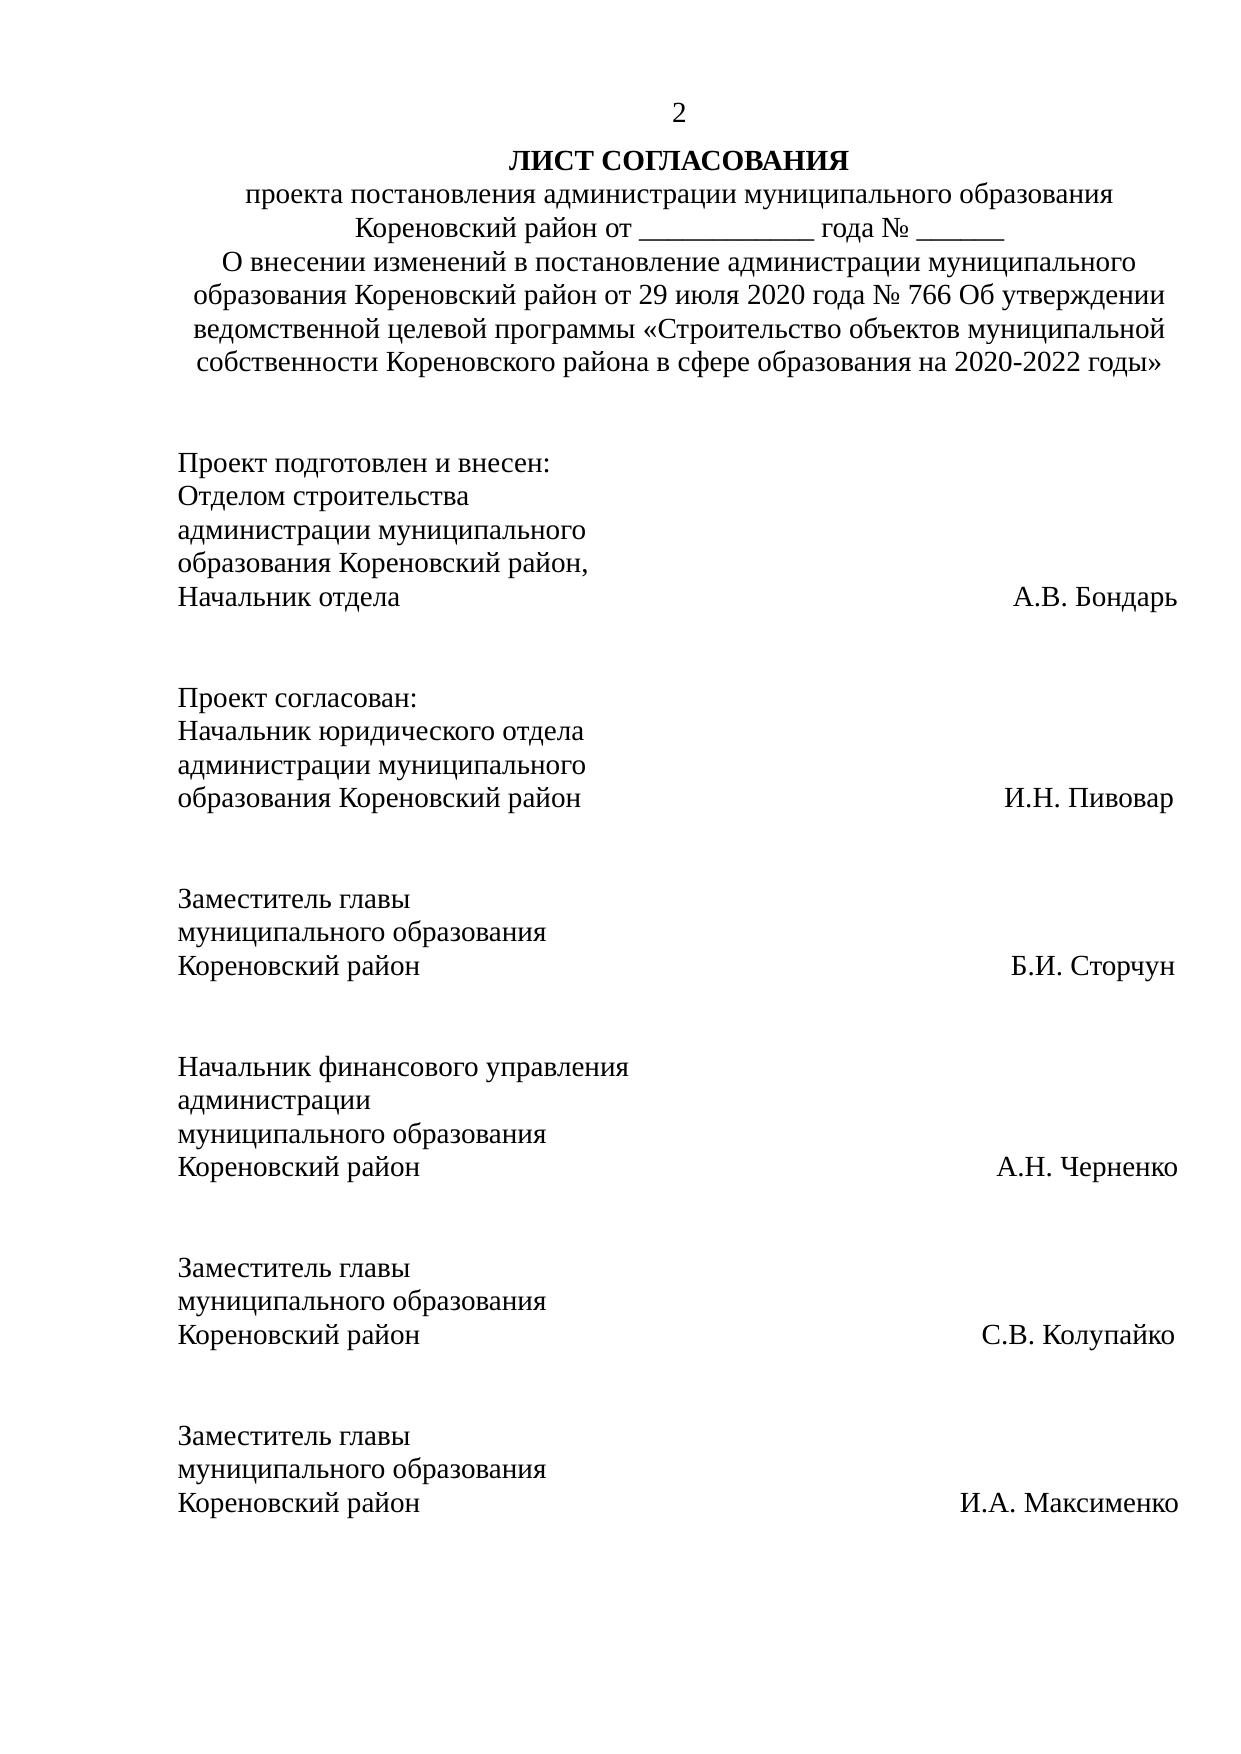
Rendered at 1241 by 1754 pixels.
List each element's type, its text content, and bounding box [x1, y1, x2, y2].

text Начальник финансового управления [177, 1049, 1181, 1082]
text Кореновский район С.В. Колупайко [177, 1317, 1181, 1351]
text Кореновский район Б.И. Сторчун [177, 948, 1181, 982]
text образования Кореновский район И.Н. Пивовар [177, 780, 1181, 814]
text Начальник отдела А.В. Бондарь [177, 579, 1181, 613]
text Проект согласован: [177, 680, 1181, 713]
text Отделом строительства [177, 478, 1181, 512]
text проекта постановления администрации муниципального образования Кореновский район от ____________ года № ______ [177, 177, 1181, 244]
text администрации муниципального [177, 512, 1181, 546]
text 2 [177, 95, 1181, 129]
text муниципального образования [177, 914, 1181, 948]
text Начальник юридического отдела [177, 713, 1181, 747]
text образования Кореновский район, [177, 546, 1181, 579]
text Кореновский район И.А. Максименко [177, 1485, 1181, 1518]
text О внесении изменений в постановление администрации муниципального образования Кореновский район от 29 июля 2020 года № 766 Об утверждении ведомственной целевой программы «Строительство объектов муниципальной собственности Кореновского района в сфере образования на 2020-2022 годы» [177, 244, 1181, 378]
text Кореновский район А.Н. Черненко [177, 1149, 1181, 1183]
text администрации муниципального [177, 747, 1181, 780]
text ЛИСТ СОГЛАСОВАНИЯ [177, 143, 1181, 177]
text муниципального образования [177, 1451, 1181, 1485]
text администрации [177, 1082, 1181, 1116]
text муниципального образования [177, 1116, 1181, 1149]
text Проект подготовлен и внесен: [177, 445, 1181, 478]
text Заместитель главы [177, 1250, 1181, 1283]
text Заместитель главы [177, 881, 1181, 914]
text муниципального образования [177, 1283, 1181, 1317]
text Заместитель главы [177, 1418, 1181, 1451]
